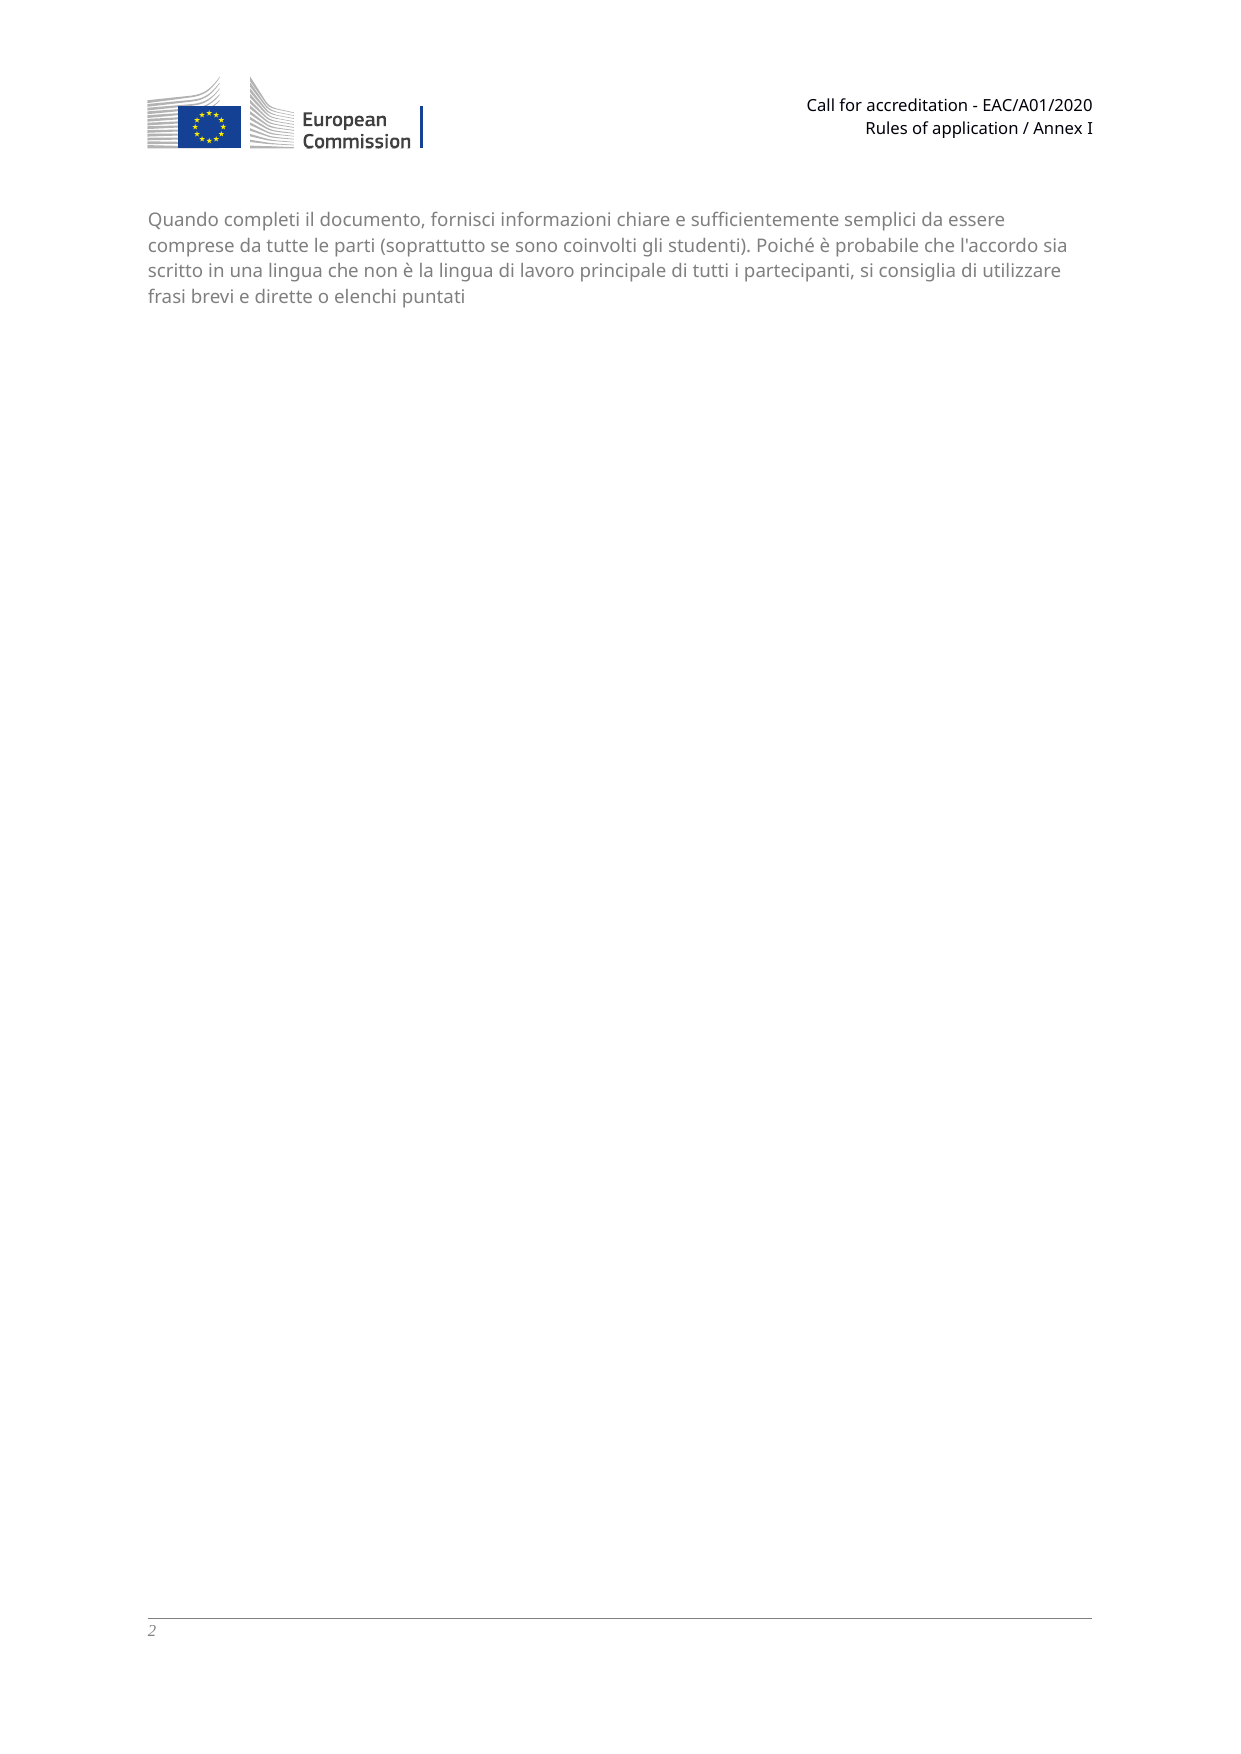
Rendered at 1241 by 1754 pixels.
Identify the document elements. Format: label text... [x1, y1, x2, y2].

text Quando completi il documento, fornisci informazioni chiare e sufficientemente semplici da essere comprese da tutte le parti (soprattutto se sono coinvolti gli studenti). Poiché è probabile che l'accordo sia scritto in una lingua che non è la lingua di lavoro principale di tutti i partecipanti, si consiglia di utilizzare frasi brevi e dirette o elenchi puntati [148, 207, 1092, 309]
